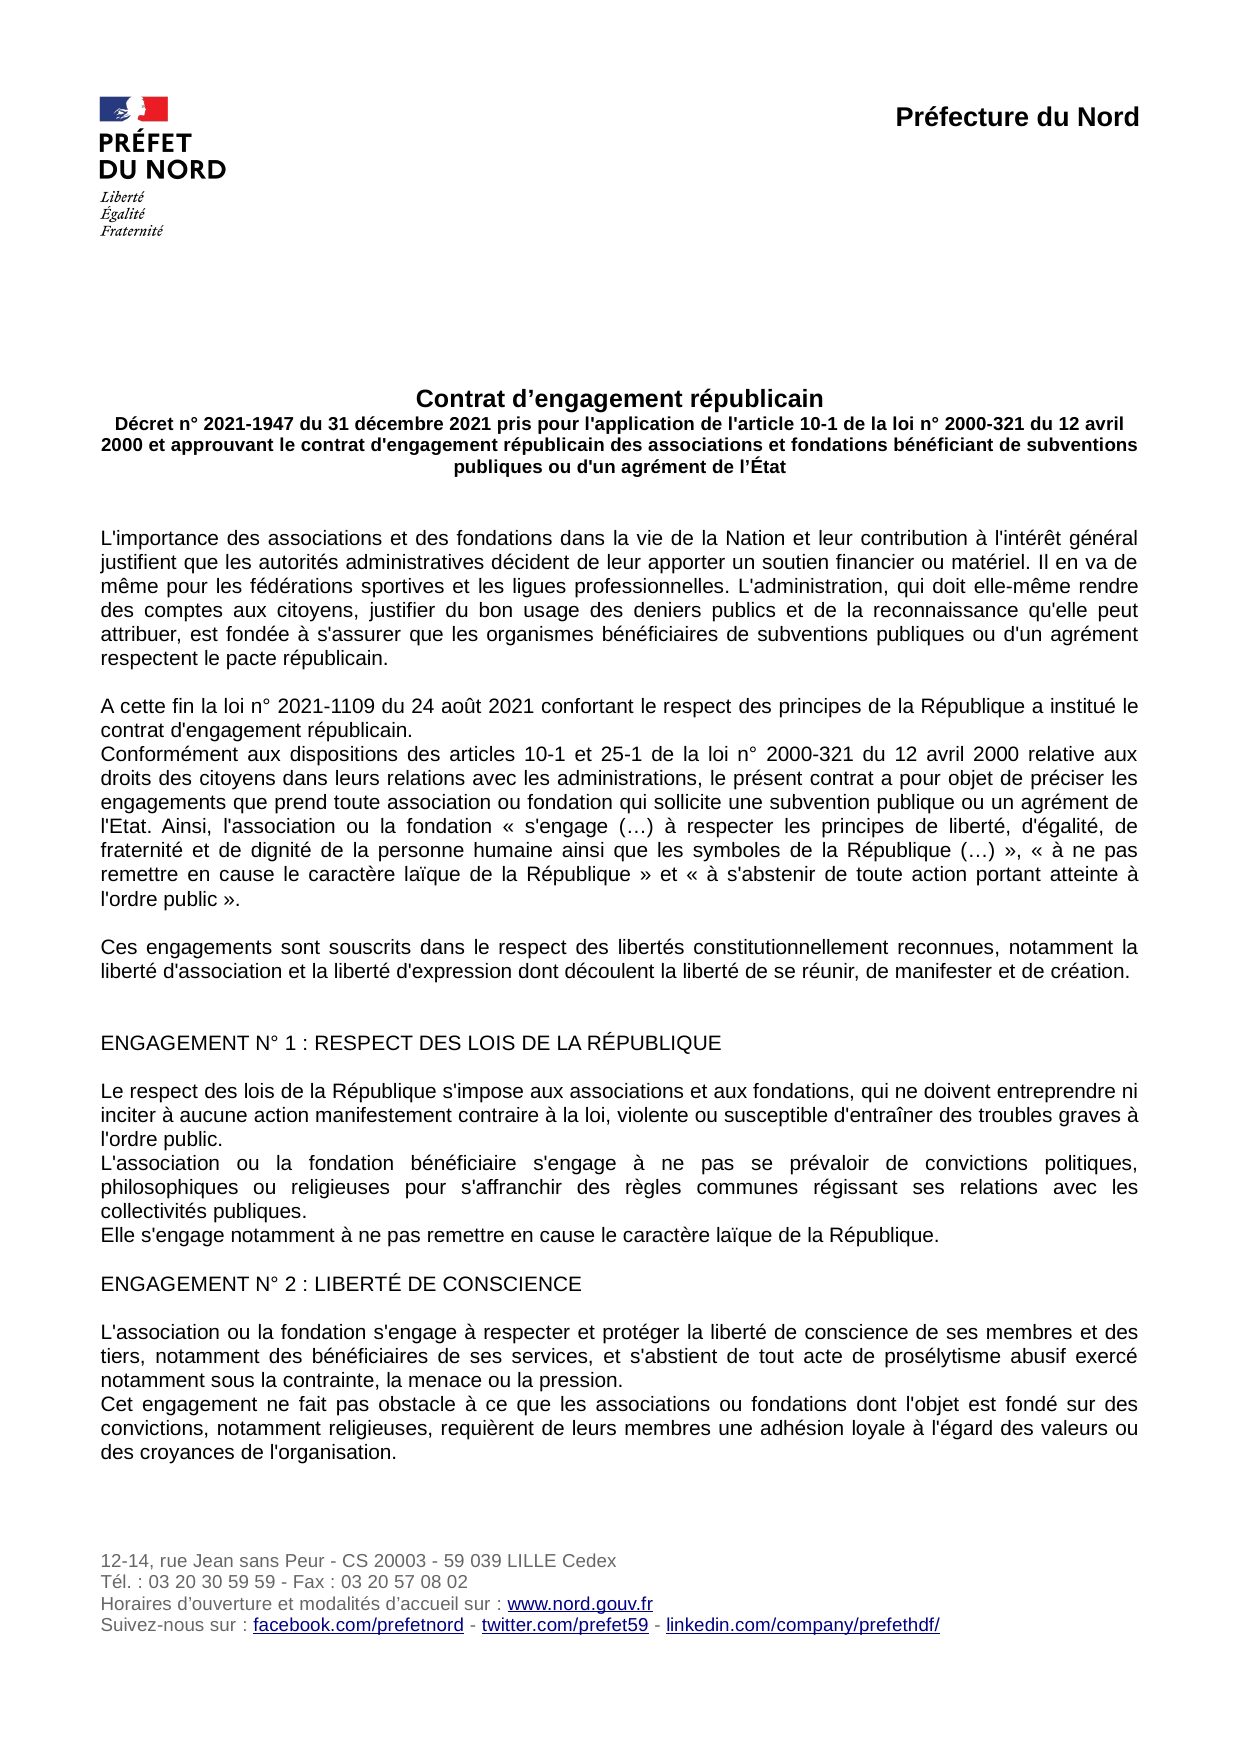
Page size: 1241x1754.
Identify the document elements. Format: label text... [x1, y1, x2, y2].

table_header Préfecture du Nord [620, 100, 1140, 289]
table_header Contrat d’engagement républicain Décret n° 2021-1947 du 31 décembre 2021 pris pour l'application de l'article 10-1 de la loi n° 2000-321 du 12 avril 2000 et approuvant le contrat d'engagement républicain des associations et fondations bénéficiant de subventions publiques ou d'un agrément de l’État L'importance des associations et des fondations dans la vie de la Nation et leur contribution à l'intérêt général justifient que les autorités administratives décident de leur apporter un soutien financier ou matériel. Il en va de même pour les fédérations sportives et les ligues professionnelles. L'administration, qui doit elle-même rendre des comptes aux citoyens, justifier du bon usage des deniers publics et de la reconnaissance qu'elle peut attribuer, est fondée à s'assurer que les organismes bénéficiaires de subventions publiques ou d'un agrément respectent le pacte républicain. A cette fin la loi n° 2021-1109 du 24 août 2021 confortant le respect des principes de la République a institué le contrat d'engagement républicain. Conformément aux dispositions des articles 10-1 et 25-1 de la loi n° 2000-321 du 12 avril 2000 relative aux droits des citoyens dans leurs relations avec les administrations, le présent contrat a pour objet de préciser les engagements que prend toute association ou fondation qui sollicite une subvention publique ou un agrément de l'Etat. Ainsi, l'association ou la fondation « s'engage (…) à respecter les principes de liberté, d'égalité, de fraternité et de dignité de la personne humaine ainsi que les symboles de la République (…) », « à ne pas remettre en cause le caractère laïque de la République » et « à s'abstenir de toute action portant atteinte à l'ordre public ». Ces engagements sont souscrits dans le respect des libertés constitutionnellement reconnues, notamment la liberté d'association et la liberté d'expression dont découlent la liberté de se réunir, de manifester et de création. ENGAGEMENT N° 1 : RESPECT DES LOIS DE LA RÉPUBLIQUE Le respect des lois de la République s'impose aux associations et aux fondations, qui ne doivent entreprendre ni inciter à aucune action manifestement contraire à la loi, violente ou susceptible d'entraîner des troubles graves à l'ordre public. L'association ou la fondation bénéficiaire s'engage à ne pas se prévaloir de convictions politiques, philosophiques ou religieuses pour s'affranchir des règles communes régissant ses relations avec les collectivités publiques. Elle s'engage notamment à ne pas remettre en cause le caractère laïque de la République. ENGAGEMENT N° 2 : LIBERTÉ DE CONSCIENCE L'association ou la fondation s'engage à respecter et protéger la liberté de conscience de ses membres et des tiers, notamment des bénéficiaires de ses services, et s'abstient de tout acte de prosélytisme abusif exercé notamment sous la contrainte, la menace ou la pression. Cet engagement ne fait pas obstacle à ce que les associations ou fondations dont l'objet est fondé sur des convictions, notamment religieuses, requièrent de leurs membres une adhésion loyale à l'égard des valeurs ou des croyances de l'organisation. [100, 360, 1140, 1512]
table_header [100, 100, 620, 289]
picture [75, 72, 250, 260]
